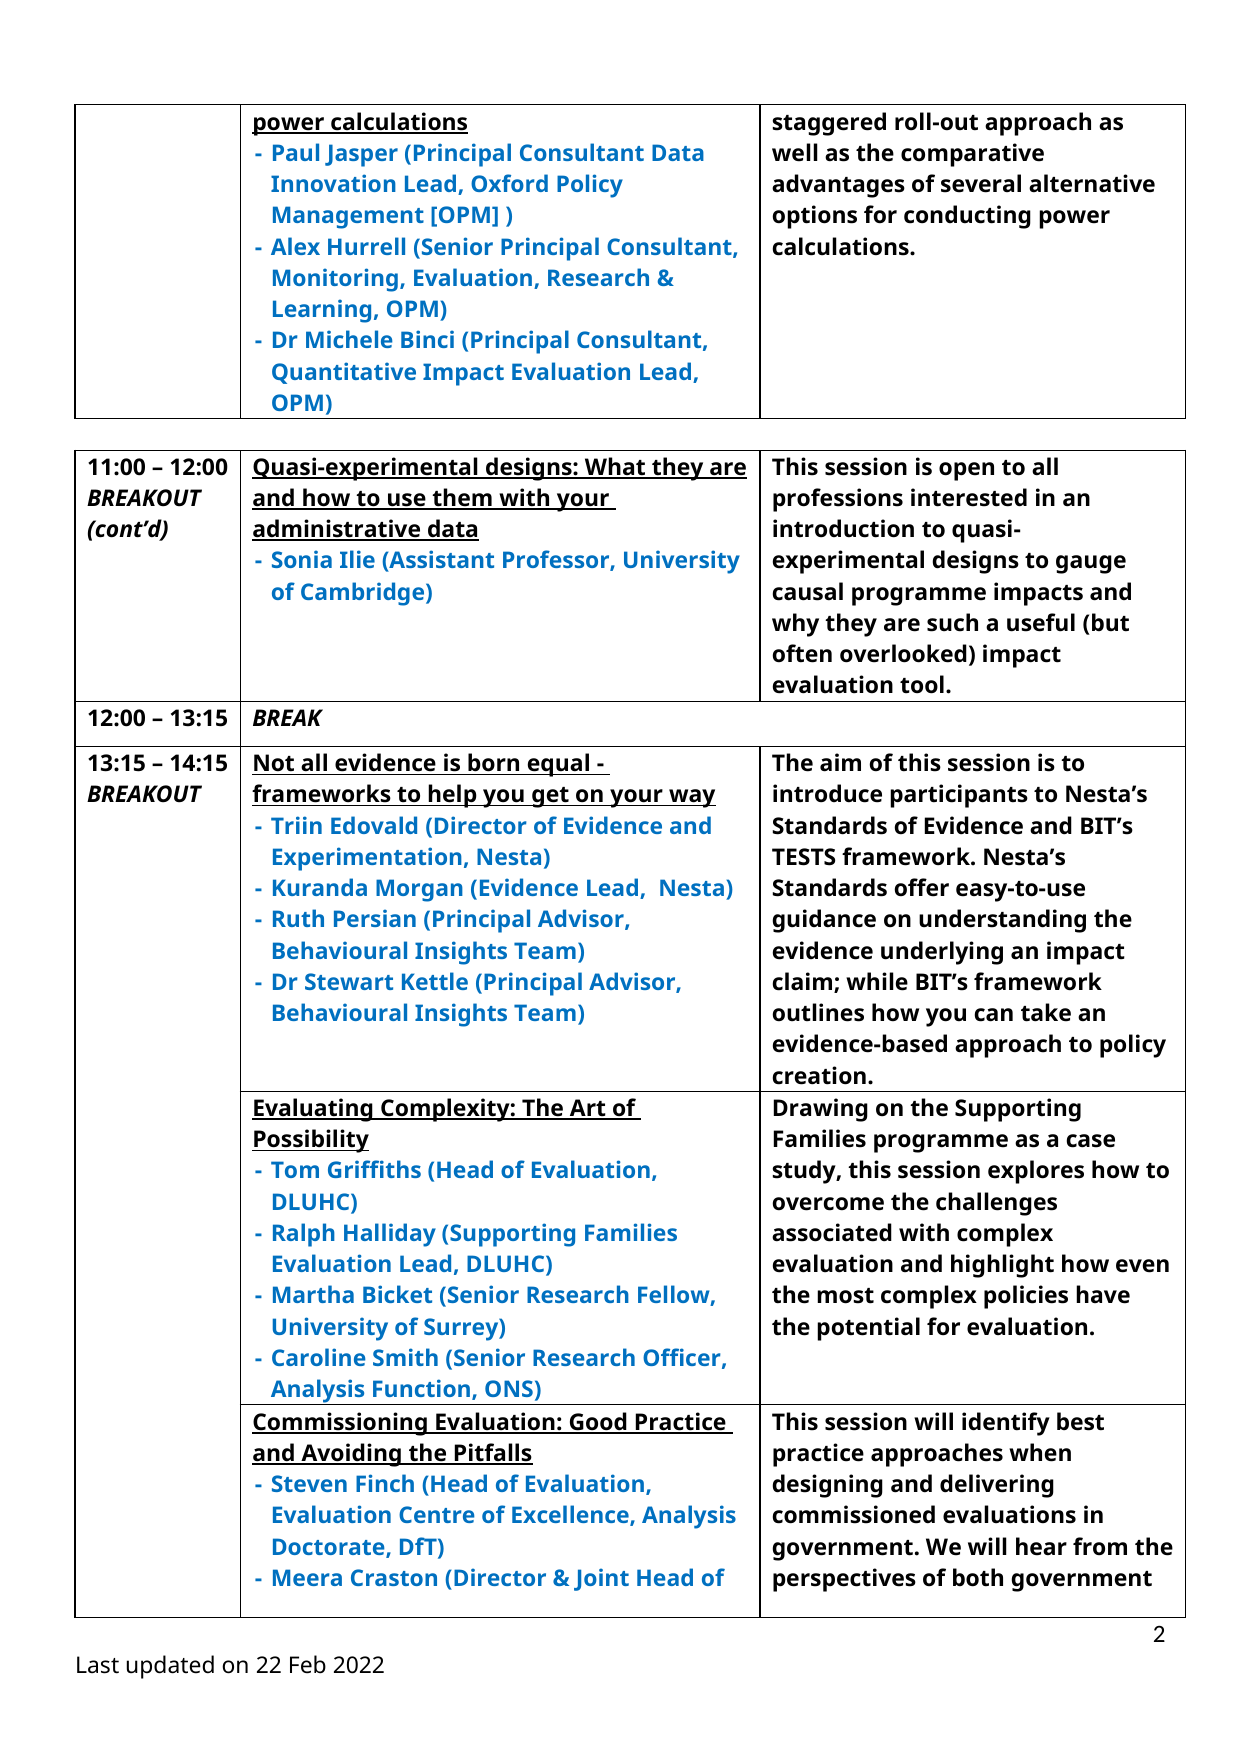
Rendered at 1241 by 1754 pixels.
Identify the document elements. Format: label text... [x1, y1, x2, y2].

table_cell This session will identify best practice approaches when designing and delivering commissioned evaluations in government. We will hear from the perspectives of both government [761, 1405, 1185, 1617]
table_cell BREAK [241, 702, 1185, 746]
table_cell Drawing on the Supporting Families programme as a case study, this session explores how to overcome the challenges associated with complex evaluation and highlight how even the most complex policies have the potential for evaluation. [761, 1092, 1185, 1404]
table_header Quasi-experimental designs: What they are and how to use them with your administrative data Sonia Ilie (Assistant Professor, University of Cambridge) [241, 451, 759, 701]
table_cell 13:15 – 14:15 BREAKOUT [76, 747, 240, 1617]
table_cell staggered roll-out approach as well as the comparative advantages of several alternative options for conducting power calculations. [761, 105, 1185, 418]
table_header This session is open to all professions interested in an introduction to quasi-experimental designs to gauge causal programme impacts and why they are such a useful (but often overlooked) impact evaluation tool. [761, 451, 1185, 701]
table_cell The aim of this session is to introduce participants to Nesta’s Standards of Evidence and BIT’s TESTS framework. Nesta’s Standards offer easy-to-use guidance on understanding the evidence underlying an impact claim; while BIT’s framework outlines how you can take an evidence-based approach to policy creation. [761, 747, 1185, 1091]
table_cell Not all evidence is born equal - frameworks to help you get on your way Triin Edovald (Director of Evidence and Experimentation, Nesta) Kuranda Morgan (Evidence Lead, Nesta) Ruth Persian (Principal Advisor, Behavioural Insights Team) Dr Stewart Kettle (Principal Advisor, Behavioural Insights Team) [241, 747, 759, 1091]
table_cell Commissioning Evaluation: Good Practice and Avoiding the Pitfalls Steven Finch (Head of Evaluation, Evaluation Centre of Excellence, Analysis Doctorate, DfT) Meera Craston (Director & Joint Head of [241, 1405, 759, 1617]
table_header 11:00 – 12:00 BREAKOUT (cont’d) [76, 451, 240, 701]
table_cell 12:00 – 13:15 [76, 702, 240, 746]
table_cell [76, 105, 240, 418]
table_cell power calculations Paul Jasper (Principal Consultant Data Innovation Lead, Oxford Policy Management [OPM] ) Alex Hurrell (Senior Principal Consultant, Monitoring, Evaluation, Research & Learning, OPM) Dr Michele Binci (Principal Consultant, Quantitative Impact Evaluation Lead, OPM) [241, 105, 759, 418]
table_cell Evaluating Complexity: The Art of Possibility Tom Griffiths (Head of Evaluation, DLUHC) Ralph Halliday (Supporting Families Evaluation Lead, DLUHC) Martha Bicket (Senior Research Fellow, University of Surrey) Caroline Smith (Senior Research Officer, Analysis Function, ONS) [241, 1092, 759, 1404]
